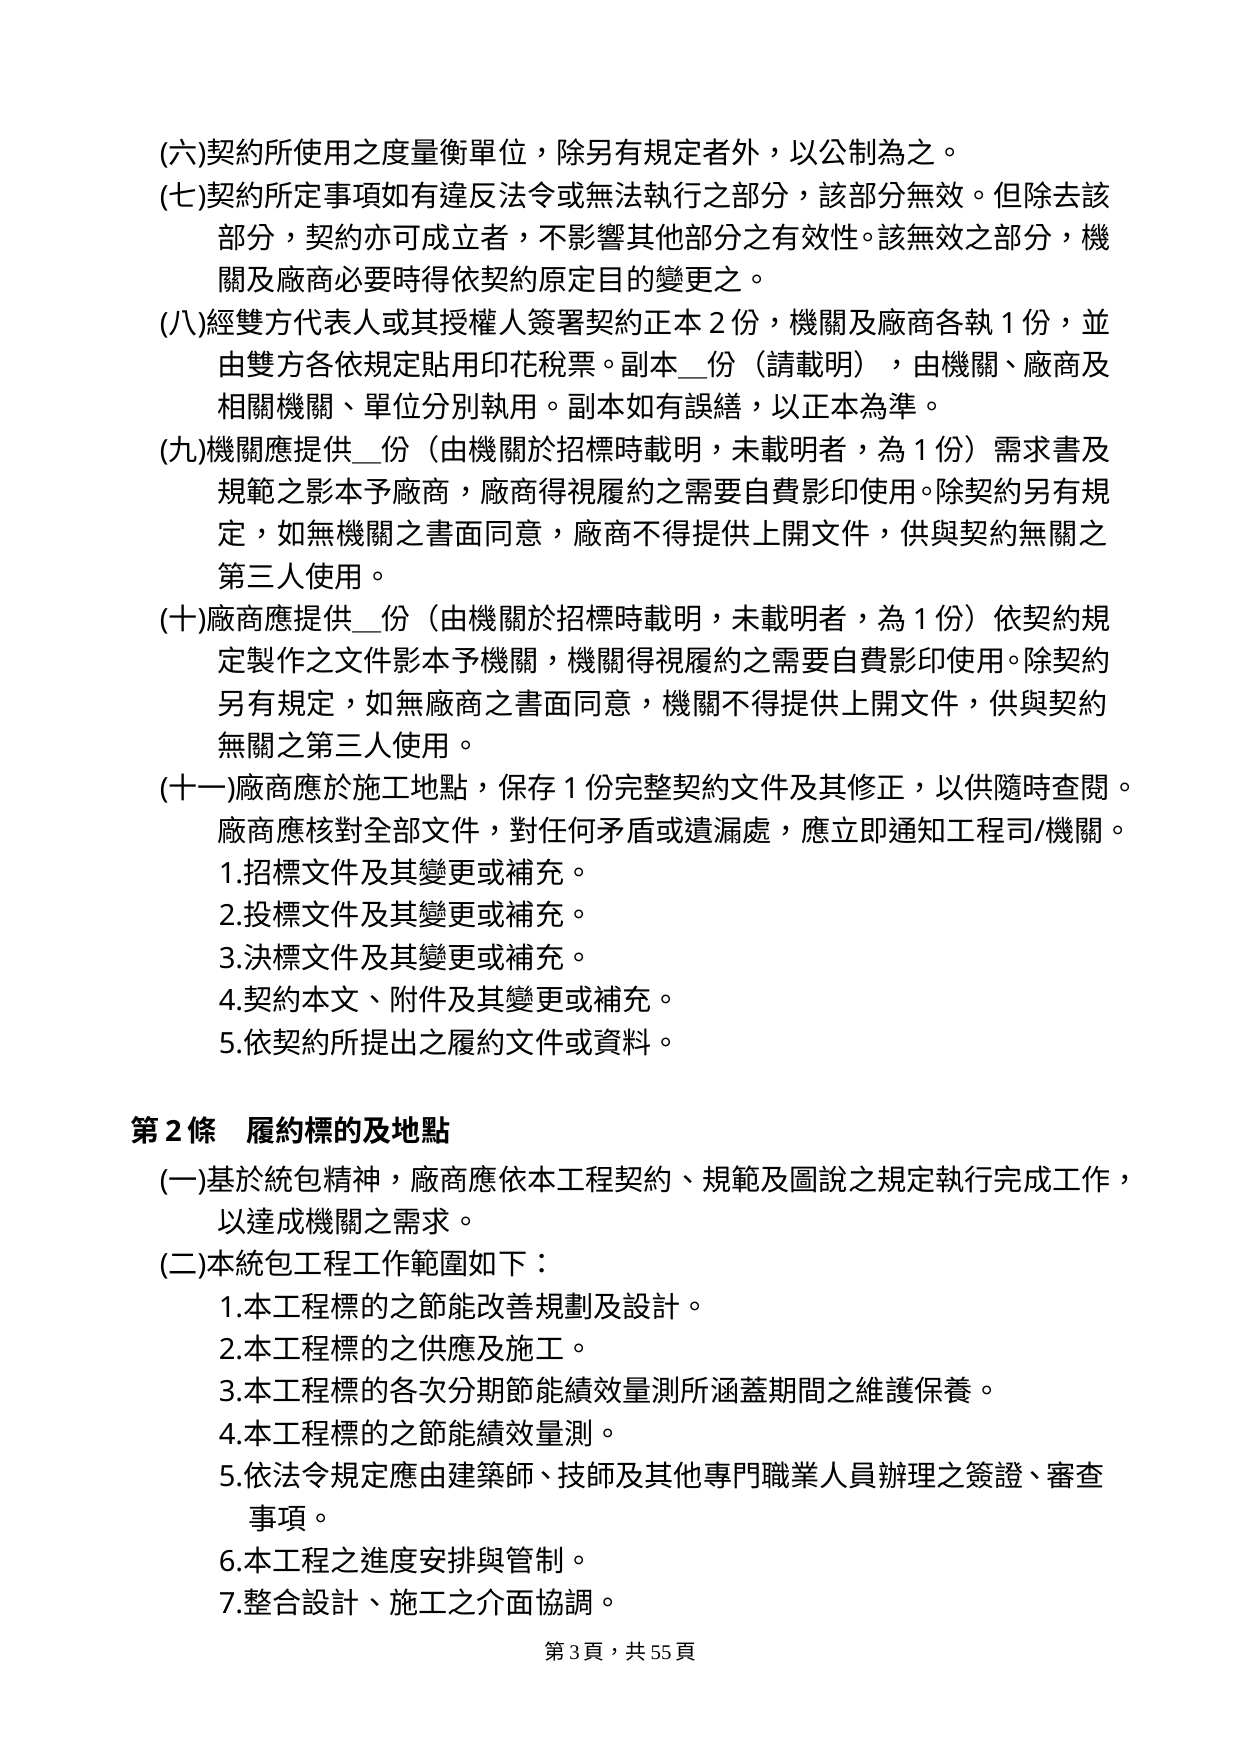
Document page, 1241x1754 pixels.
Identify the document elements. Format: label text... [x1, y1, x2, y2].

text (七)契約所定事項如有違反法令或無法執行之部分，該部分無效。但除去該部分，契約亦可成立者，不影響其他部分之有效性。該無效之部分，機關及廠商必要時得依契約原定目的變更之。 [159, 172, 1110, 299]
text 1.本工程標的之節能改善規劃及設計。 [218, 1283, 1104, 1326]
text 3.決標文件及其變更或補充。 [218, 934, 1104, 977]
text 1.招標文件及其變更或補充。 [218, 849, 1104, 892]
text (八)經雙方代表人或其授權人簽署契約正本2份，機關及廠商各執1份，並由雙方各依規定貼用印花稅票。副本＿份（請載明），由機關、廠商及相關機關、單位分別執用。副本如有誤繕，以正本為準。 [159, 299, 1110, 426]
text (二)本統包工程工作範圍如下： [159, 1241, 1110, 1283]
text 2.投標文件及其變更或補充。 [218, 892, 1104, 934]
text 6.本工程之進度安排與管制。 [218, 1537, 1104, 1580]
text (一)基於統包精神，廠商應依本工程契約、規範及圖說之規定執行完成工作，以達成機關之需求。 [159, 1156, 1110, 1241]
text 4.契約本文、附件及其變更或補充。 [218, 977, 1104, 1019]
text 2.本工程標的之供應及施工。 [218, 1326, 1104, 1368]
text 5.依法令規定應由建築師、技師及其他專門職業人員辦理之簽證、審查事項。 [218, 1453, 1104, 1537]
text 第2條 履約標的及地點 [130, 1107, 1110, 1150]
text 5.依契約所提出之履約文件或資料。 [218, 1019, 1104, 1062]
text 4.本工程標的之節能績效量測。 [218, 1410, 1104, 1453]
text (十)廠商應提供＿份（由機關於招標時載明，未載明者，為1份）依契約規定製作之文件影本予機關，機關得視履約之需要自費影印使用。除契約另有規定，如無廠商之書面同意，機關不得提供上開文件，供與契約無關之第三人使用。 [159, 596, 1110, 765]
text (九)機關應提供＿份（由機關於招標時載明，未載明者，為1份）需求書及規範之影本予廠商，廠商得視履約之需要自費影印使用。除契約另有規定，如無機關之書面同意，廠商不得提供上開文件，供與契約無關之第三人使用。 [159, 426, 1110, 596]
text (十一)廠商應於施工地點，保存1份完整契約文件及其修正，以供隨時查閱。廠商應核對全部文件，對任何矛盾或遺漏處，應立即通知工程司/機關。 [159, 765, 1110, 849]
text 7.整合設計、施工之介面協調。 [218, 1580, 1104, 1622]
text 3.本工程標的各次分期節能績效量測所涵蓋期間之維護保養。 [218, 1368, 1104, 1410]
text (六)契約所使用之度量衡單位，除另有規定者外，以公制為之。 [159, 130, 1110, 172]
